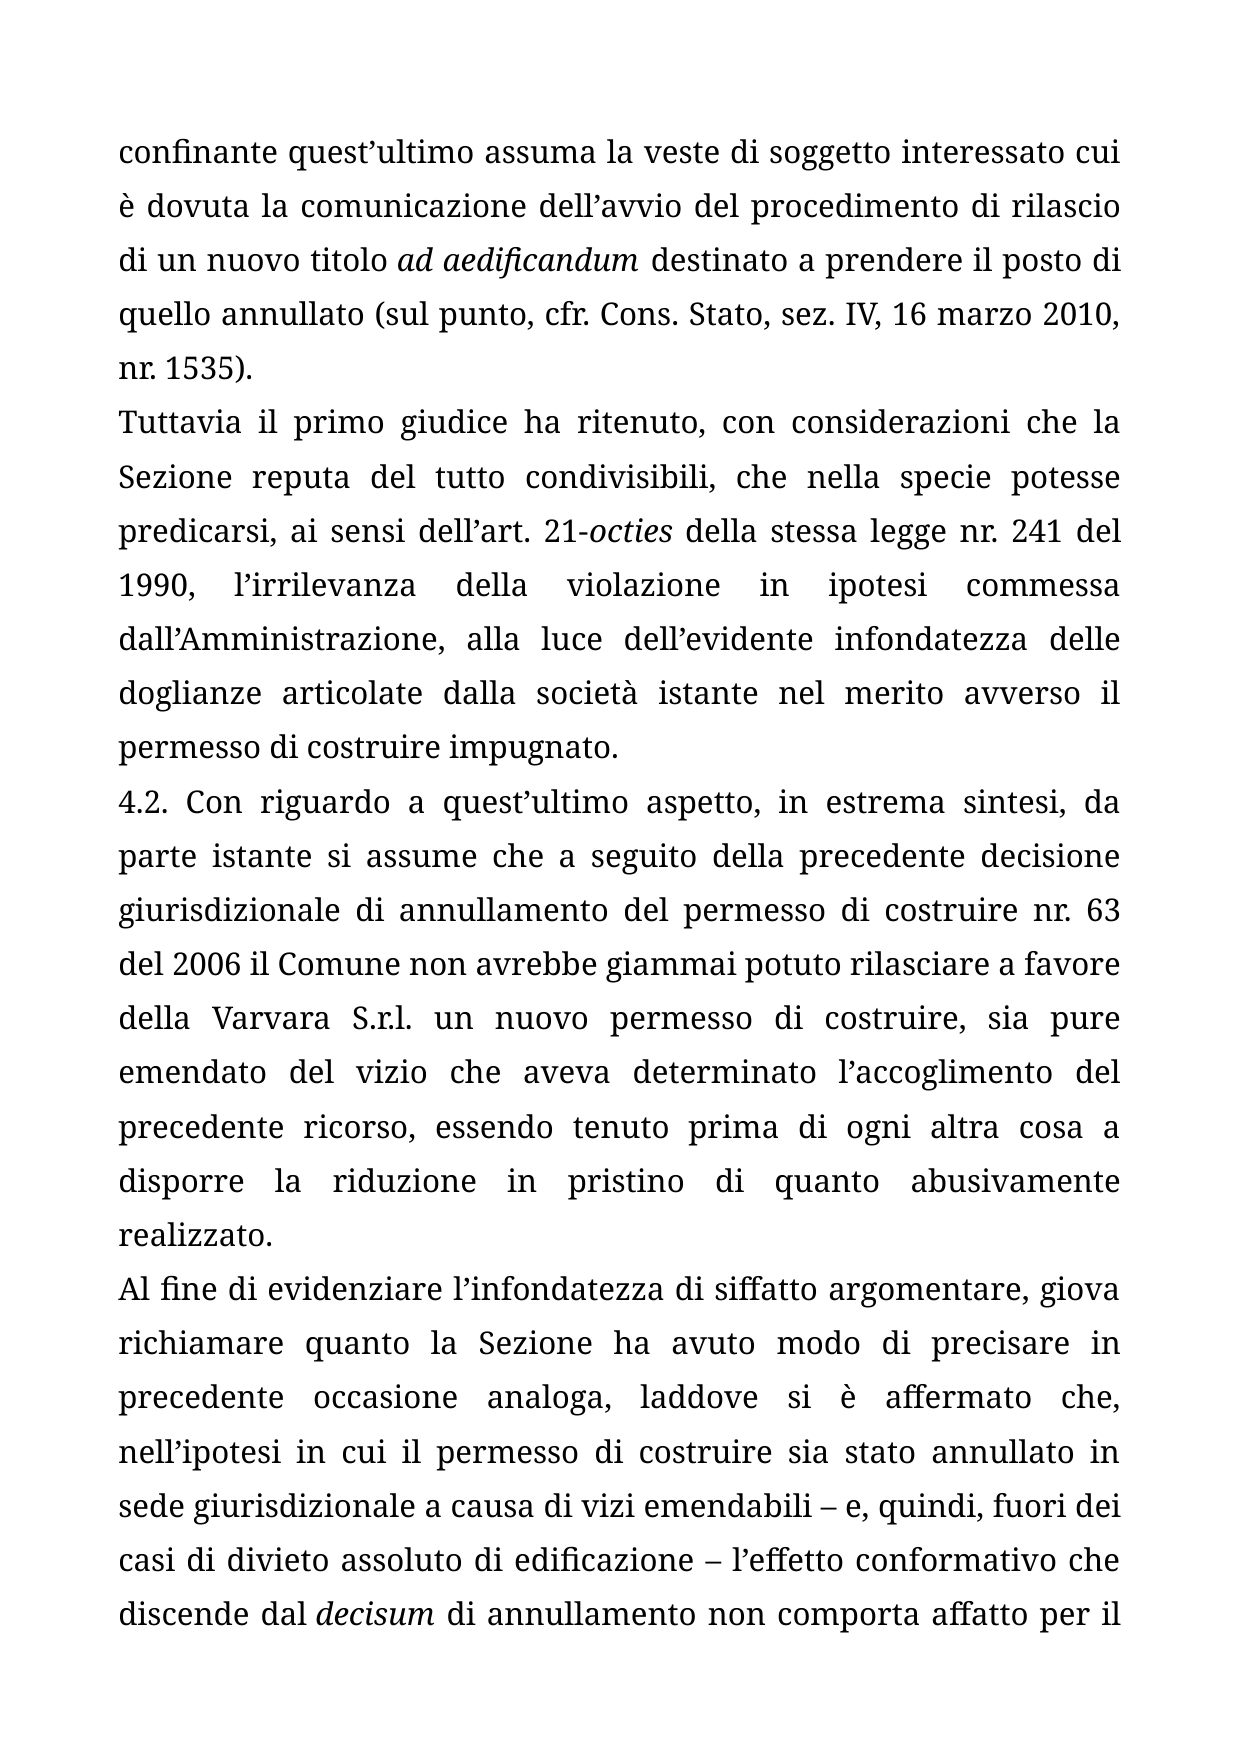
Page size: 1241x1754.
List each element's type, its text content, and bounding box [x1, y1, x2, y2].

text confinante quest’ultimo assuma la veste di soggetto interessato cui è dovuta la comunicazione dell’avvio del procedimento di rilascio di un nuovo titolo ad aedificandum destinato a prendere il posto di quello annullato (sul punto, cfr. Cons. Stato, sez. IV, 16 marzo 2010, nr. 1535). [118, 118, 1122, 389]
text Al fine di evidenziare l’infondatezza di siffatto argomentare, giova richiamare quanto la Sezione ha avuto modo di precisare in precedente occasione analoga, laddove si è affermato che, nell’ipotesi in cui il permesso di costruire sia stato annullato in sede giurisdizionale a causa di vizi emendabili – e, quindi, fuori dei casi di divieto assoluto di edificazione – l’effetto conformativo che discende dal decisum di annullamento non comporta affatto per il [118, 1256, 1122, 1635]
text 4.2. Con riguardo a quest’ultimo aspetto, in estrema sintesi, da parte istante si assume che a seguito della precedente decisione giurisdizionale di annullamento del permesso di costruire nr. 63 del 2006 il Comune non avrebbe giammai potuto rilasciare a favore della Varvara S.r.l. un nuovo permesso di costruire, sia pure emendato del vizio che aveva determinato l’accoglimento del precedente ricorso, essendo tenuto prima di ogni altra cosa a disporre la riduzione in pristino di quanto abusivamente realizzato. [118, 768, 1122, 1256]
text Tuttavia il primo giudice ha ritenuto, con considerazioni che la Sezione reputa del tutto condivisibili, che nella specie potesse predicarsi, ai sensi dell’art. 21-octies della stessa legge nr. 241 del 1990, l’irrilevanza della violazione in ipotesi commessa dall’Amministrazione, alla luce dell’evidente infondatezza delle doglianze articolate dalla società istante nel merito avverso il permesso di costruire impugnato. [118, 389, 1122, 768]
